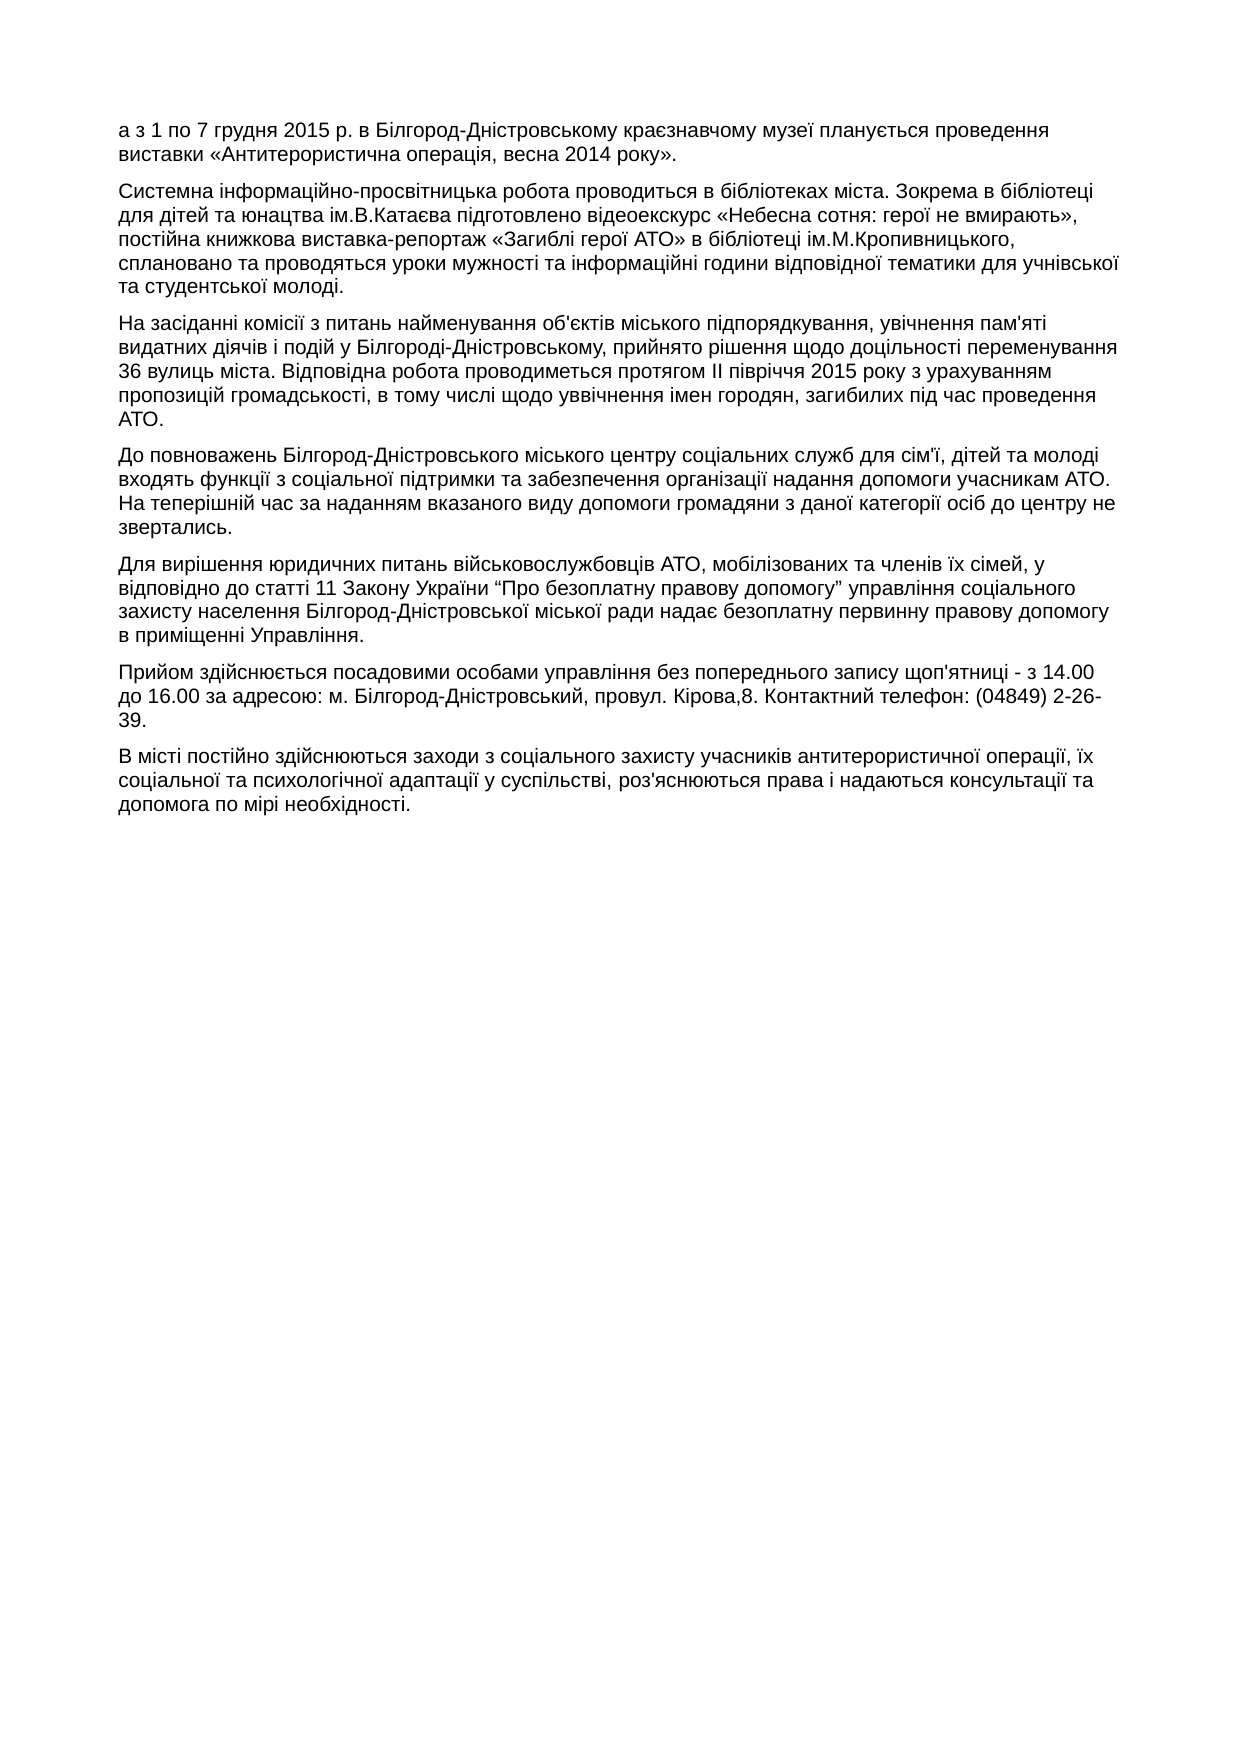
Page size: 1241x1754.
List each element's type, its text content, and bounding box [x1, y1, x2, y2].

text В місті постійно здійснюються заходи з соціального захисту учасників антитерористичної операції, їх соціальної та психологічної адаптації у суспільстві, роз'яснюються права і надаються консультації та допомога по мірі необхідності. [118, 744, 1122, 816]
text До повноважень Білгород-Дністровського міського центру соціальних служб для сім'ї, дітей та молоді входять функції з соціальної підтримки та забезпечення організації надання допомоги учасникам АТО. На теперішній час за наданням вказаного виду допомоги громадяни з даної категорії осіб до центру не звертались. [118, 443, 1122, 539]
text Прийом здійснюється посадовими особами управління без попереднього запису щоп'ятниці - з 14.00 до 16.00 за адресою: м. Білгород-Дністровський, провул. Кірова,8. Контактний телефон: (04849) 2-26-39. [118, 660, 1122, 732]
text Для вирішення юридичних питань військовослужбовців АТО, мобілізованих та членів їх сімей, у відповідно до статті 11 Закону України “Про безоплатну правову допомогу” управління соціального захисту населення Білгород-Дністровської міської ради надає безоплатну первинну правову допомогу в приміщенні Управління. [118, 551, 1122, 647]
text а з 1 по 7 грудня 2015 р. в Білгород-Дністровському краєзнавчому музеї планується проведення виставки «Антитерористична операція, весна 2014 року». [118, 118, 1122, 166]
text На засіданні комісії з питань найменування об'єктів міського підпорядкування, увічнення пам'яті видатних діячів і подій у Білгороді-Дністровському, прийнято рішення щодо доцільності переменування 36 вулиць міста. Відповідна робота проводиметься протягом ІІ півріччя 2015 року з урахуванням пропозицій громадськості, в тому числі щодо уввічнення імен городян, загибилих під час проведення АТО. [118, 311, 1122, 431]
text Системна інформаційно-просвітницька робота проводиться в бібліотеках міста. Зокрема в бібліотеці для дітей та юнацтва ім.В.Катаєва підготовлено відеоекскурс «Небесна сотня: герої не вмирають», постійна книжкова виставка-репортаж «Загиблі герої АТО» в бібліотеці ім.М.Кропивницького, сплановано та проводяться уроки мужності та інформаційні години відповідної тематики для учнівської та студентської молоді. [118, 178, 1122, 298]
